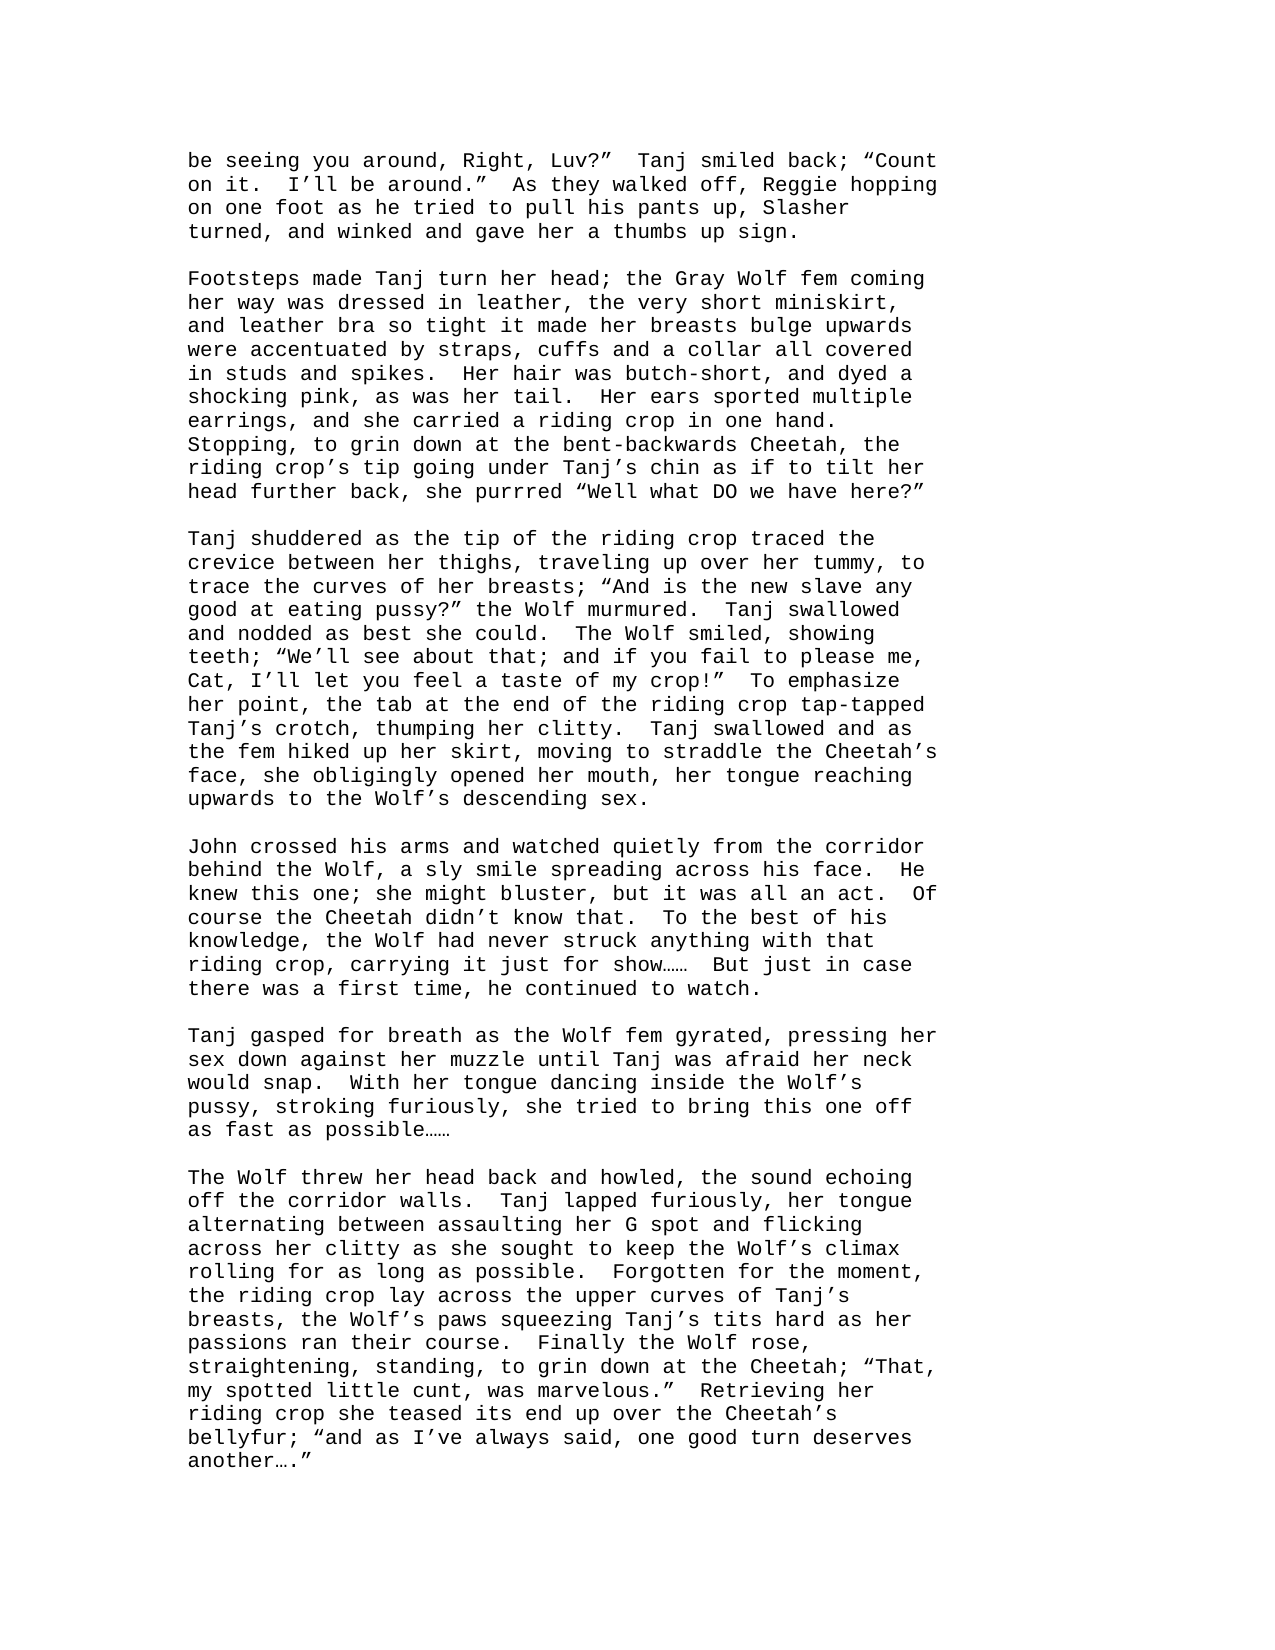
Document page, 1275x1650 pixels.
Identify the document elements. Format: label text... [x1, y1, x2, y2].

text The Wolf threw her head back and howled, the sound echoing off the corridor walls. Tanj lapped furiously, her tongue alternating between assaulting her G spot and flicking across her clitty as she sought to keep the Wolf’s climax rolling for as long as possible. Forgotten for the moment, the riding crop lay across the upper curves of Tanj’s breasts, the Wolf’s paws squeezing Tanj’s tits hard as her passions ran their course. Finally the Wolf rose, straightening, standing, to grin down at the Cheetah; “That, my spotted little cunt, was marvelous.” Retrieving her riding crop she teased its end up over the Cheetah’s bellyfur; “and as I’ve always said, one good turn deserves another….” [187, 1167, 937, 1474]
text be seeing you around, Right, Luv?” Tanj smiled back; “Count on it. I’ll be around.” As they walked off, Reggie hopping on one foot as he tried to pull his pants up, Slasher turned, and winked and gave her a thumbs up sign. [187, 150, 937, 244]
text Tanj gasped for breath as the Wolf fem gyrated, pressing her sex down against her muzzle until Tanj was afraid her neck would snap. With her tongue dancing inside the Wolf’s pussy, stroking furiously, she tried to bring this one off as fast as possible…… [187, 1025, 937, 1143]
text Tanj shuddered as the tip of the riding crop traced the crevice between her thighs, traveling up over her tummy, to trace the curves of her breasts; “And is the new slave any good at eating pussy?” the Wolf murmured. Tanj swallowed and nodded as best she could. The Wolf smiled, showing teeth; “We’ll see about that; and if you fail to please me, Cat, I’ll let you feel a taste of my crop!” To emphasize her point, the tab at the end of the riding crop tap-tapped Tanj’s crotch, thumping her clitty. Tanj swallowed and as the fem hiked up her skirt, moving to straddle the Cheetah’s face, she obligingly opened her mouth, her tongue reaching upwards to the Wolf’s descending sex. [187, 528, 937, 812]
text John crossed his arms and watched quietly from the corridor behind the Wolf, a sly smile spreading across his face. He knew this one; she might bluster, but it was all an act. Of course the Cheetah didn’t know that. To the best of his knowledge, the Wolf had never struck anything with that riding crop, carrying it just for show…… But just in case there was a first time, he continued to watch. [187, 836, 937, 1001]
text Footsteps made Tanj turn her head; the Gray Wolf fem coming her way was dressed in leather, the very short miniskirt, and leather bra so tight it made her breasts bulge upwards were accentuated by straps, cuffs and a collar all covered in studs and spikes. Her hair was butch-short, and dyed a shocking pink, as was her tail. Her ears sported multiple earrings, and she carried a riding crop in one hand. Stopping, to grin down at the bent-backwards Cheetah, the riding crop’s tip going under Tanj’s chin as if to tilt her head further back, she purrred “Well what DO we have here?” [187, 268, 937, 505]
